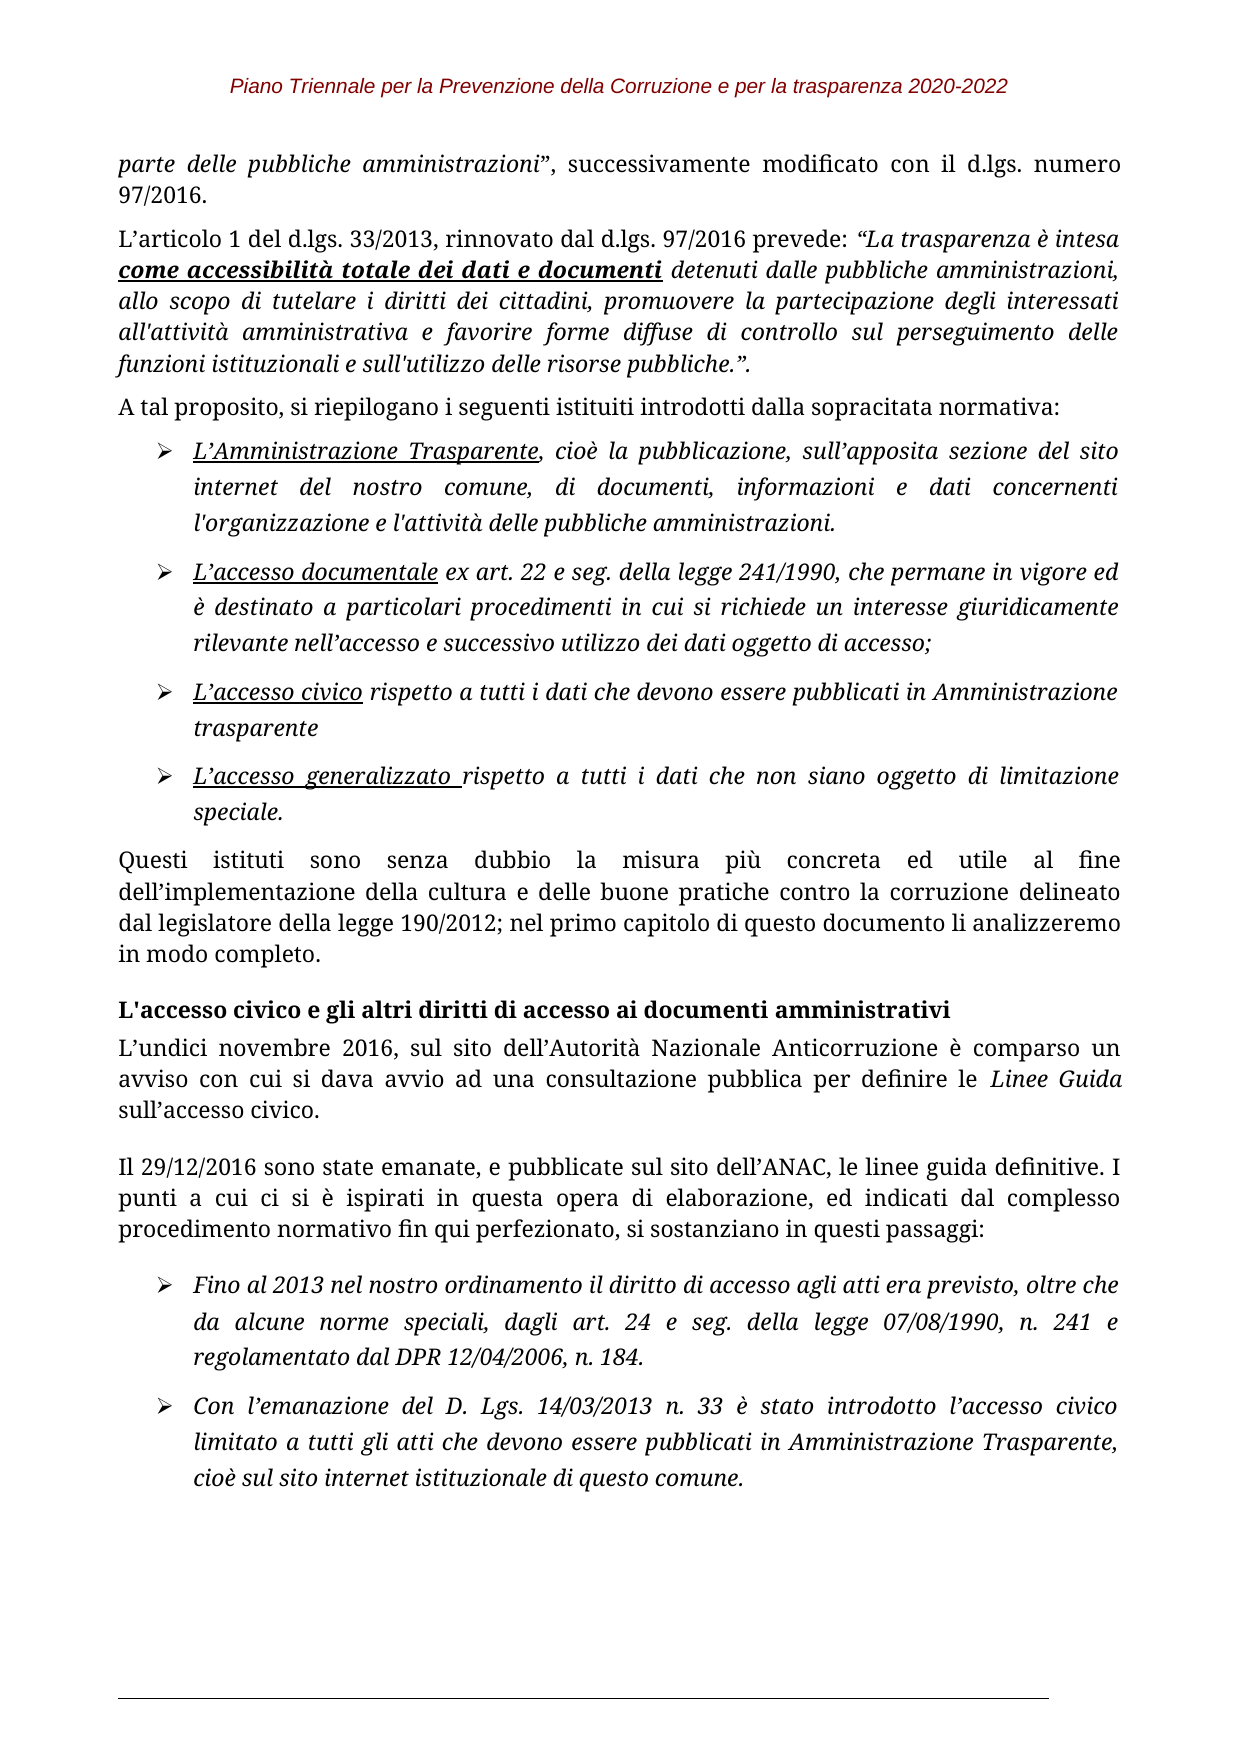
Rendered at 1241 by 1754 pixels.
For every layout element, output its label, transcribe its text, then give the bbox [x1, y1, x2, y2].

list L’accesso civico rispetto a tutti i dati che devono essere pubblicati in Amministrazione trasparente [156, 676, 1122, 743]
list L’Amministrazione Trasparente, cioè la pubblicazione, sull’apposita sezione del sito internet del nostro comune, di documenti, informazioni e dati concernenti l'organizzazione e l'attività delle pubbliche amministrazioni. [156, 435, 1122, 538]
list Fino al 2013 nel nostro ordinamento il diritto di accesso agli atti era previsto, oltre che da alcune norme speciali, dagli art. 24 e seg. della legge 07/08/1990, n. 241 e regolamentato dal DPR 12/04/2006, n. 184. [156, 1269, 1122, 1373]
list L’accesso documentale ex art. 22 e seg. della legge 241/1990, che permane in vigore ed è destinato a particolari procedimenti in cui si richiede un interesse giuridicamente rilevante nell’accesso e successivo utilizzo dei dati oggetto di accesso; [156, 555, 1122, 658]
text Questi istituti sono senza dubbio la misura più concreta ed utile al fine dell’implementazione della cultura e delle buone pratiche contro la corruzione delineato dal legislatore della legge 190/2012; nel primo capitolo di questo documento li analizzeremo in modo completo. [118, 844, 1122, 969]
text Il 29/12/2016 sono state emanate, e pubblicate sul sito dell’ANAC, le linee guida definitive. I punti a cui ci si è ispirati in questa opera di elaborazione, ed indicati dal complesso procedimento normativo fin qui perfezionato, si sostanziano in questi passaggi: [118, 1151, 1122, 1244]
text L’articolo 1 del d.lgs. 33/2013, rinnovato dal d.lgs. 97/2016 prevede: “La trasparenza è intesa come accessibilità totale dei dati e documenti detenuti dalle pubbliche amministrazioni, allo scopo di tutelare i diritti dei cittadini, promuovere la partecipazione degli interessati all'attività amministrativa e favorire forme diffuse di controllo sul perseguimento delle funzioni istituzionali e sull'utilizzo delle risorse pubbliche.”. [118, 223, 1122, 379]
text L’undici novembre 2016, sul sito dell’Autorità Nazionale Anticorruzione è comparso un avviso con cui si dava avvio ad una consultazione pubblica per definire le Linee Guida sull’accesso civico. [118, 1032, 1122, 1126]
list L’accesso generalizzato rispetto a tutti i dati che non siano oggetto di limitazione speciale. [156, 760, 1122, 827]
text A tal proposito, si riepilogano i seguenti istituiti introdotti dalla sopracitata normativa: [118, 391, 1122, 423]
text parte delle pubbliche amministrazioni”, successivamente modificato con il d.lgs. numero 97/2016. [118, 148, 1122, 210]
list Con l’emanazione del D. Lgs. 14/03/2013 n. 33 è stato introdotto l’accesso civico limitato a tutti gli atti che devono essere pubblicati in Amministrazione Trasparente, cioè sul sito internet istituzionale di questo comune. [156, 1390, 1122, 1493]
subtitle L'accesso civico e gli altri diritti di accesso ai documenti amministrativi [118, 994, 1122, 1026]
